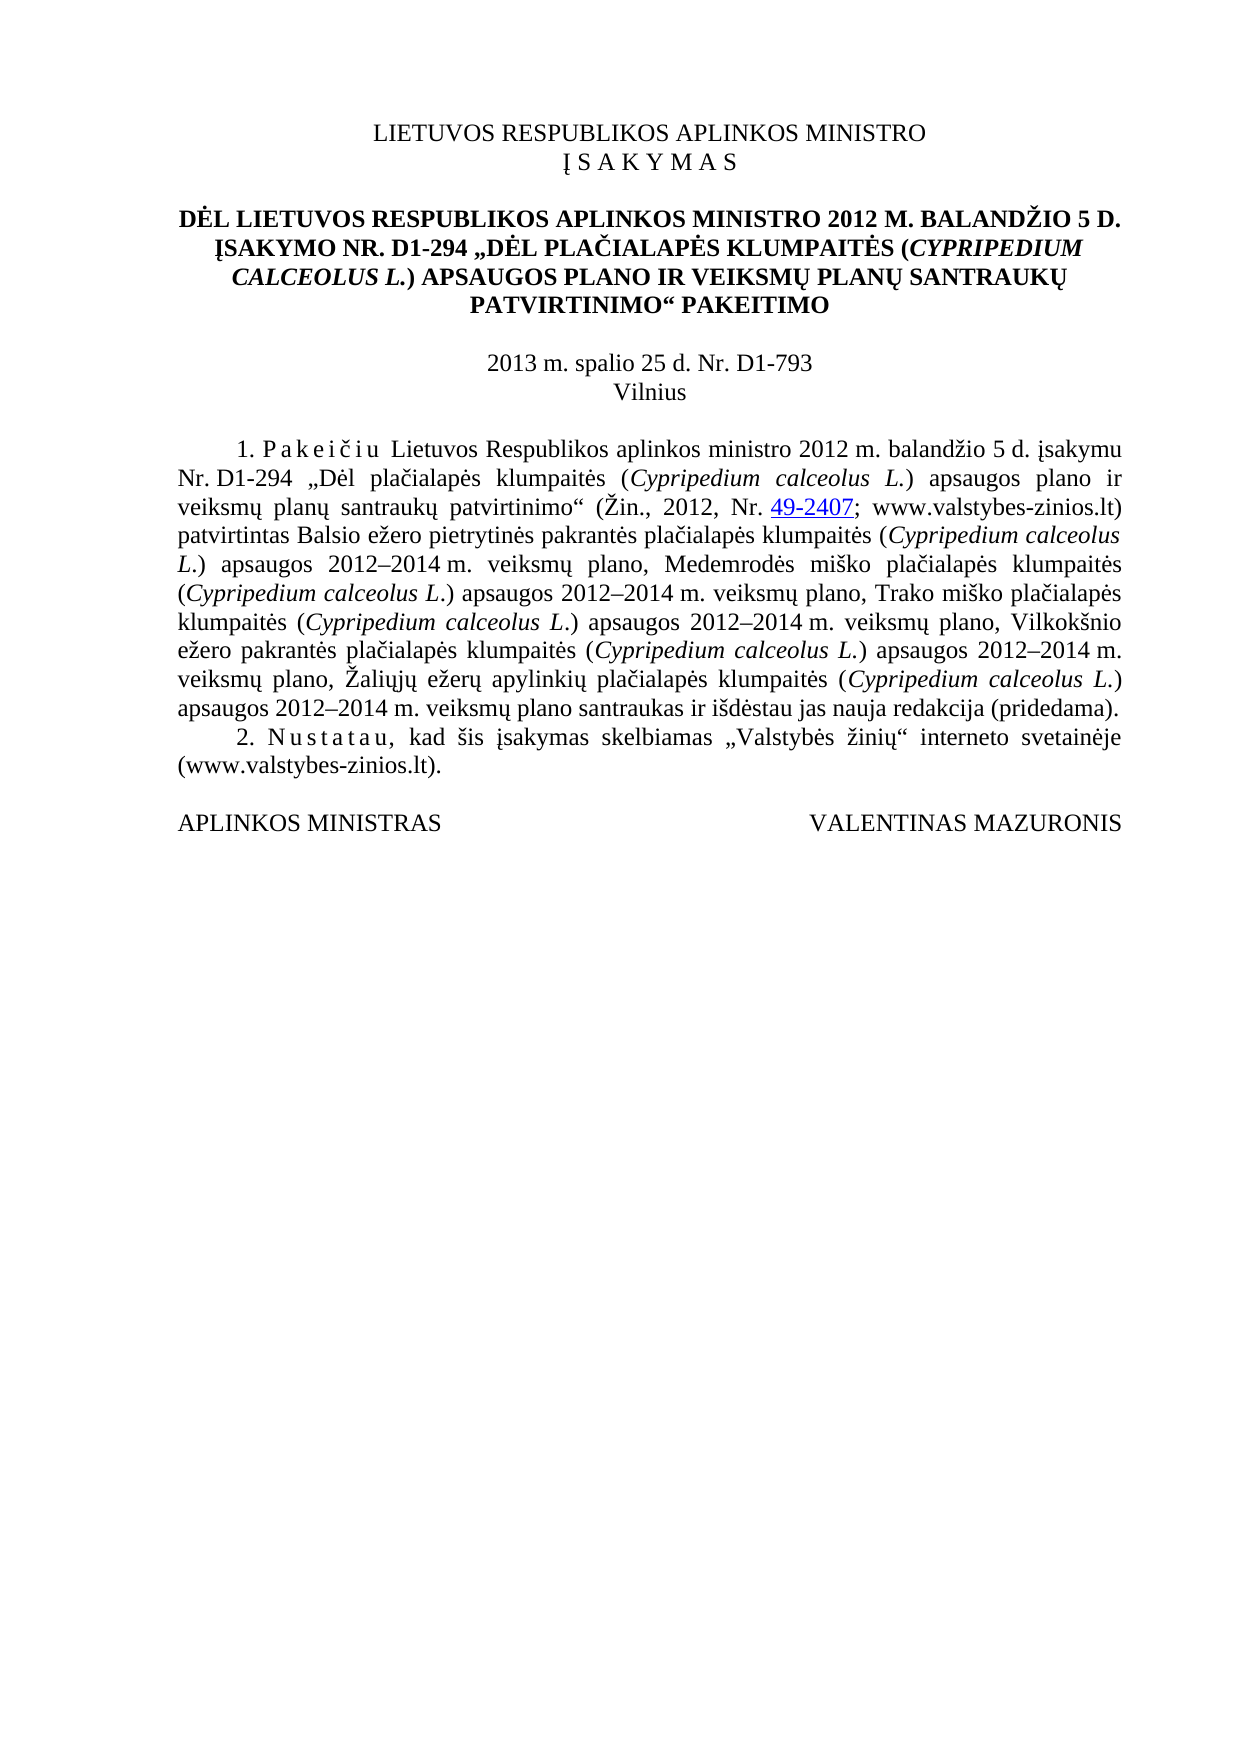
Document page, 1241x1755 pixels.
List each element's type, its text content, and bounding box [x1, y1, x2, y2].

text 2013 m. spalio 25 d. Nr. D1-793 [177, 348, 1122, 377]
text Į S A K Y M A S [177, 147, 1122, 176]
text Vilnius [177, 377, 1122, 406]
text Aplinkos ministras Valentinas Mazuronis [177, 808, 1122, 837]
text DĖL LIETUVOS RESPUBLIKOS APLINKOS MINISTRO 2012 m. BALANDŽIO 5 d. ĮSAKYMO Nr. D1-294 „DĖL PLAČIALAPĖS KLUMPAITĖS (CYPRIPEDIUM CALCEOLUS L.) APSAUGOS PLANO IR VEIKSMŲ PLANŲ santraukų PATVIRTINIMO“ PAKEITIMO [177, 204, 1122, 319]
text 2. Nustatau, kad šis įsakymas skelbiamas „Valstybės žinių“ interneto svetainėje (www.valstybes-zinios.lt). [177, 722, 1122, 779]
text LIETUVOS RESPUBLIKOS APLINKOS MINISTRO [177, 118, 1122, 147]
text 1. Pakeičiu Lietuvos Respublikos aplinkos ministro 2012 m. balandžio 5 d. įsakymu Nr. D1-294 „Dėl plačialapės klumpaitės (Cypripedium calceolus L.) apsaugos plano ir veiksmų planų santraukų patvirtinimo“ (Žin., 2012, Nr. 49-2407; www.valstybes-zinios.lt) patvirtintas Balsio ežero pietrytinės pakrantės plačialapės klumpaitės (Cypripedium calceolus L.) apsaugos 2012–2014 m. veiksmų plano, Medemrodės miško plačialapės klumpaitės (Cypripedium calceolus L.) apsaugos 2012–2014 m. veiksmų plano, Trako miško plačialapės klumpaitės (Cypripedium calceolus L.) apsaugos 2012–2014 m. veiksmų plano, Vilkokšnio ežero pakrantės plačialapės klumpaitės (Cypripedium calceolus L.) apsaugos 2012–2014 m. veiksmų plano, Žaliųjų ežerų apylinkių plačialapės klumpaitės (Cypripedium calceolus L.) apsaugos 2012–2014 m. veiksmų plano santraukas ir išdėstau jas nauja redakcija (pridedama). [177, 434, 1122, 722]
